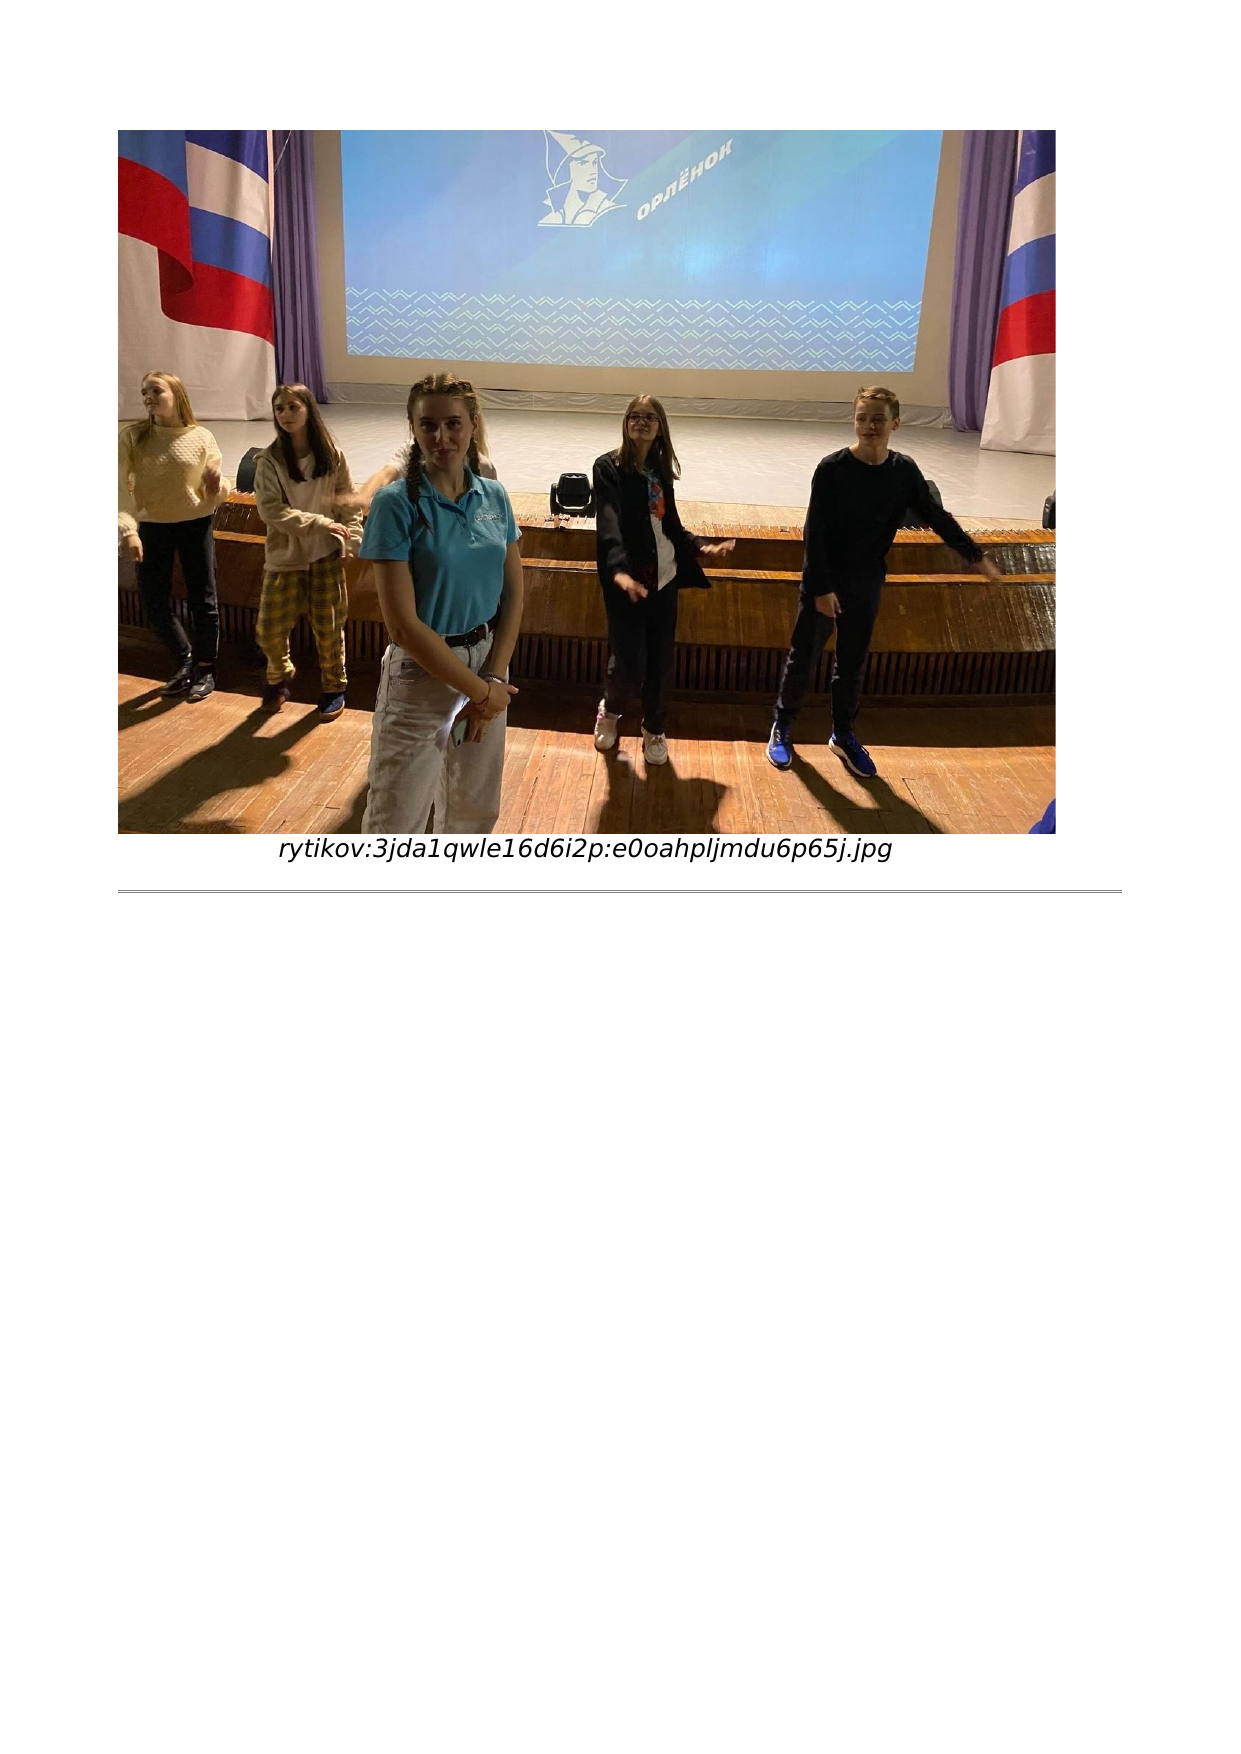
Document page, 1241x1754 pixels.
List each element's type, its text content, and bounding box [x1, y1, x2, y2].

picture [118, 130, 1056, 834]
text rytikov:3jda1qwle16d6i2p:e0oahpljmdu6p65j.jpg [118, 834, 1056, 863]
